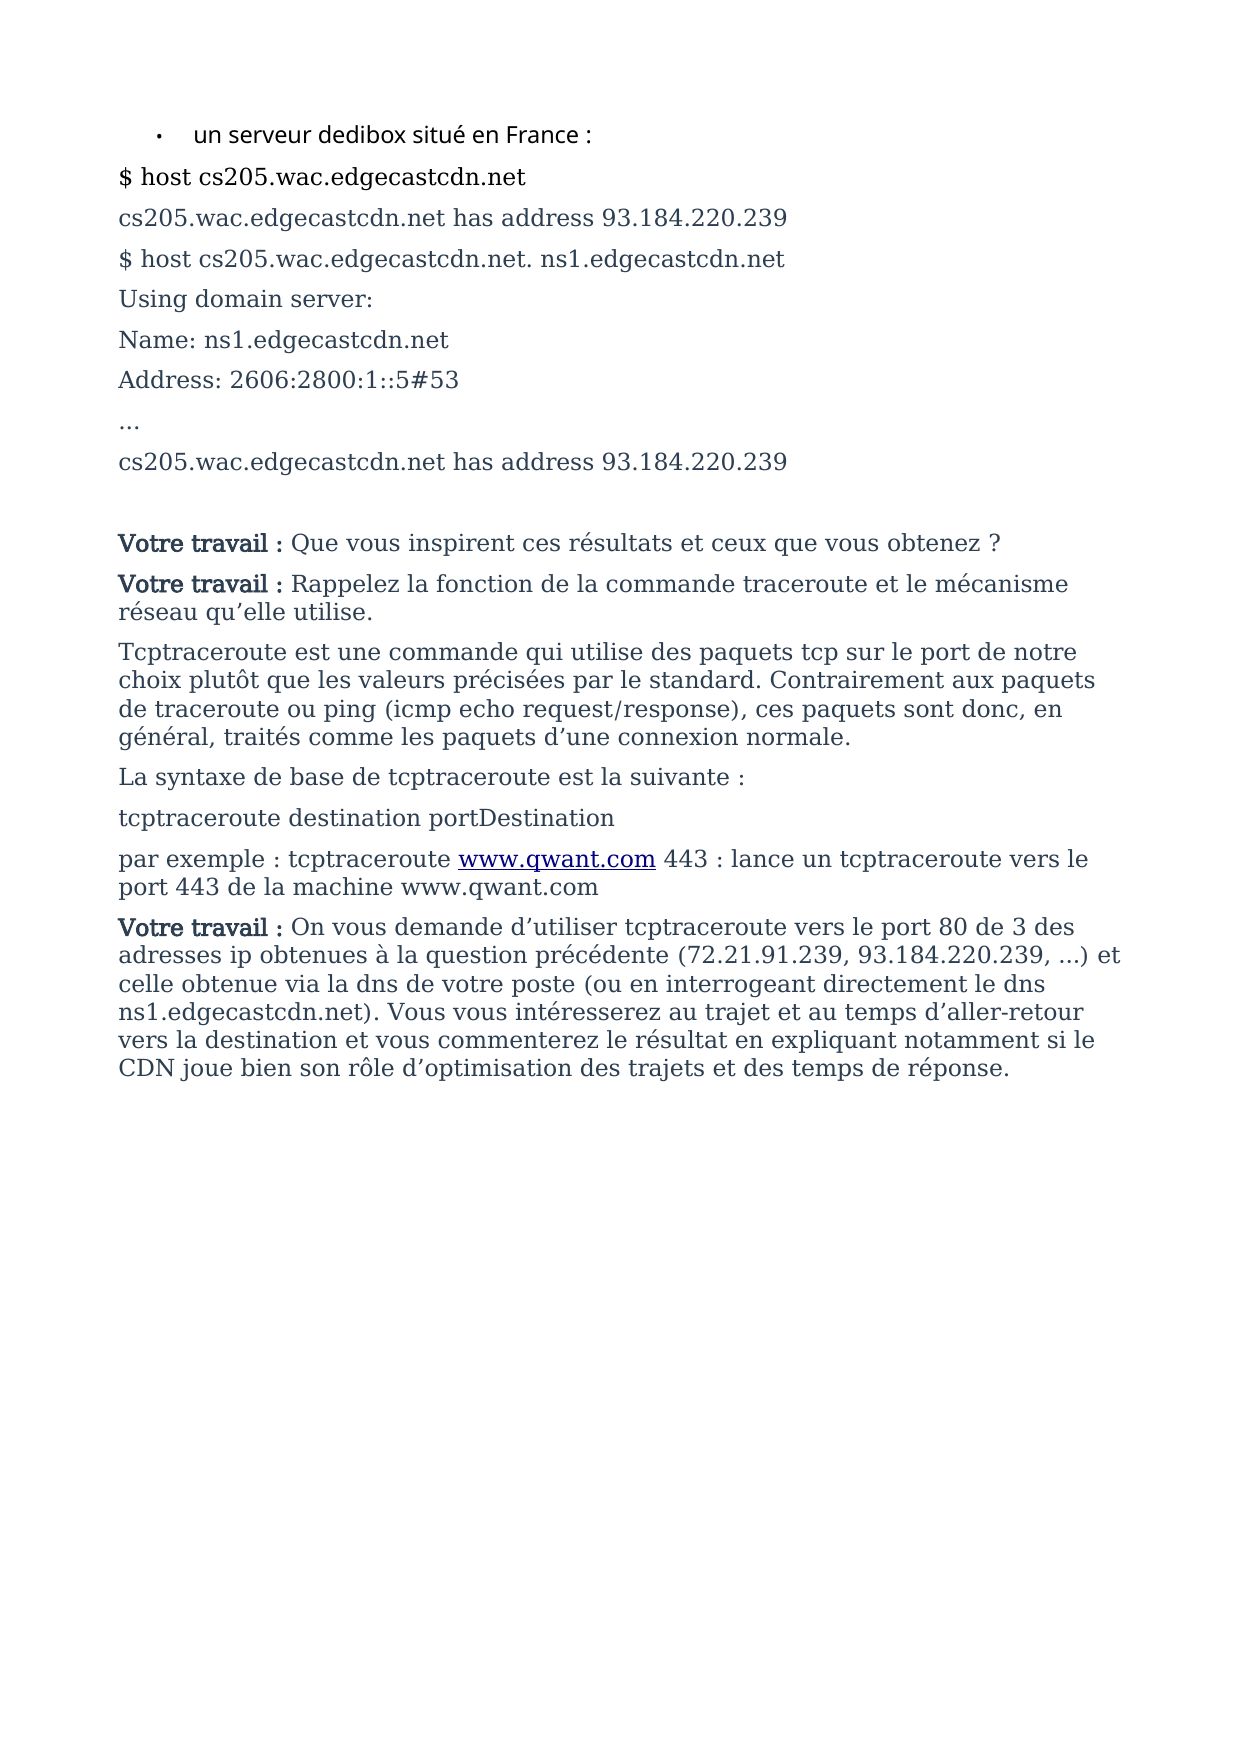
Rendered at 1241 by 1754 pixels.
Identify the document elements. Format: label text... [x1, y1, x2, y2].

text Address: 2606:2800:1::5#53 [118, 366, 1122, 394]
text ... [118, 406, 1122, 434]
text par exemple : tcptraceroute www.qwant.com 443 : lance un tcptraceroute vers le port 443 de la machine www.qwant.com [118, 844, 1122, 900]
text Tcptraceroute est une commande qui utilise des paquets tcp sur le port de notre choix plutôt que les valeurs précisées par le standard. Contrairement aux paquets de traceroute ou ping (icmp echo request/response), ces paquets sont donc, en général, traités comme les paquets d’une connexion normale. [118, 638, 1122, 750]
list un serveur dedibox situé en France : [156, 118, 1122, 150]
text La syntaxe de base de tcptraceroute est la suivante : [118, 763, 1122, 791]
text $ host cs205.wac.edgecastcdn.net [118, 163, 1122, 191]
text Votre travail : Rappelez la fonction de la commande traceroute et le mécanisme réseau qu’elle utilise. [118, 569, 1122, 625]
text Votre travail : Que vous inspirent ces résultats et ceux que vous obtenez ? [118, 528, 1122, 556]
text tcptraceroute destination portDestination [118, 803, 1122, 831]
text cs205.wac.edgecastcdn.net has address 93.184.220.239 [118, 203, 1122, 231]
text cs205.wac.edgecastcdn.net has address 93.184.220.239 [118, 447, 1122, 475]
text Votre travail : On vous demande d’utiliser tcptraceroute vers le port 80 de 3 des adresses ip obtenues à la question précédente (72.21.91.239, 93.184.220.239, …) et celle obtenue via la dns de votre poste (ou en interrogeant directement le dns ns1.edgecastcdn.net). Vous vous intéresserez au trajet et au temps d’aller-retour vers la destination et vous commenterez le résultat en expliquant notamment si le CDN joue bien son rôle d’optimisation des trajets et des temps de réponse. [118, 913, 1122, 1081]
text $ host cs205.wac.edgecastcdn.net. ns1.edgecastcdn.net [118, 244, 1122, 272]
text Using domain server: [118, 284, 1122, 313]
text Name: ns1.edgecastcdn.net [118, 325, 1122, 353]
